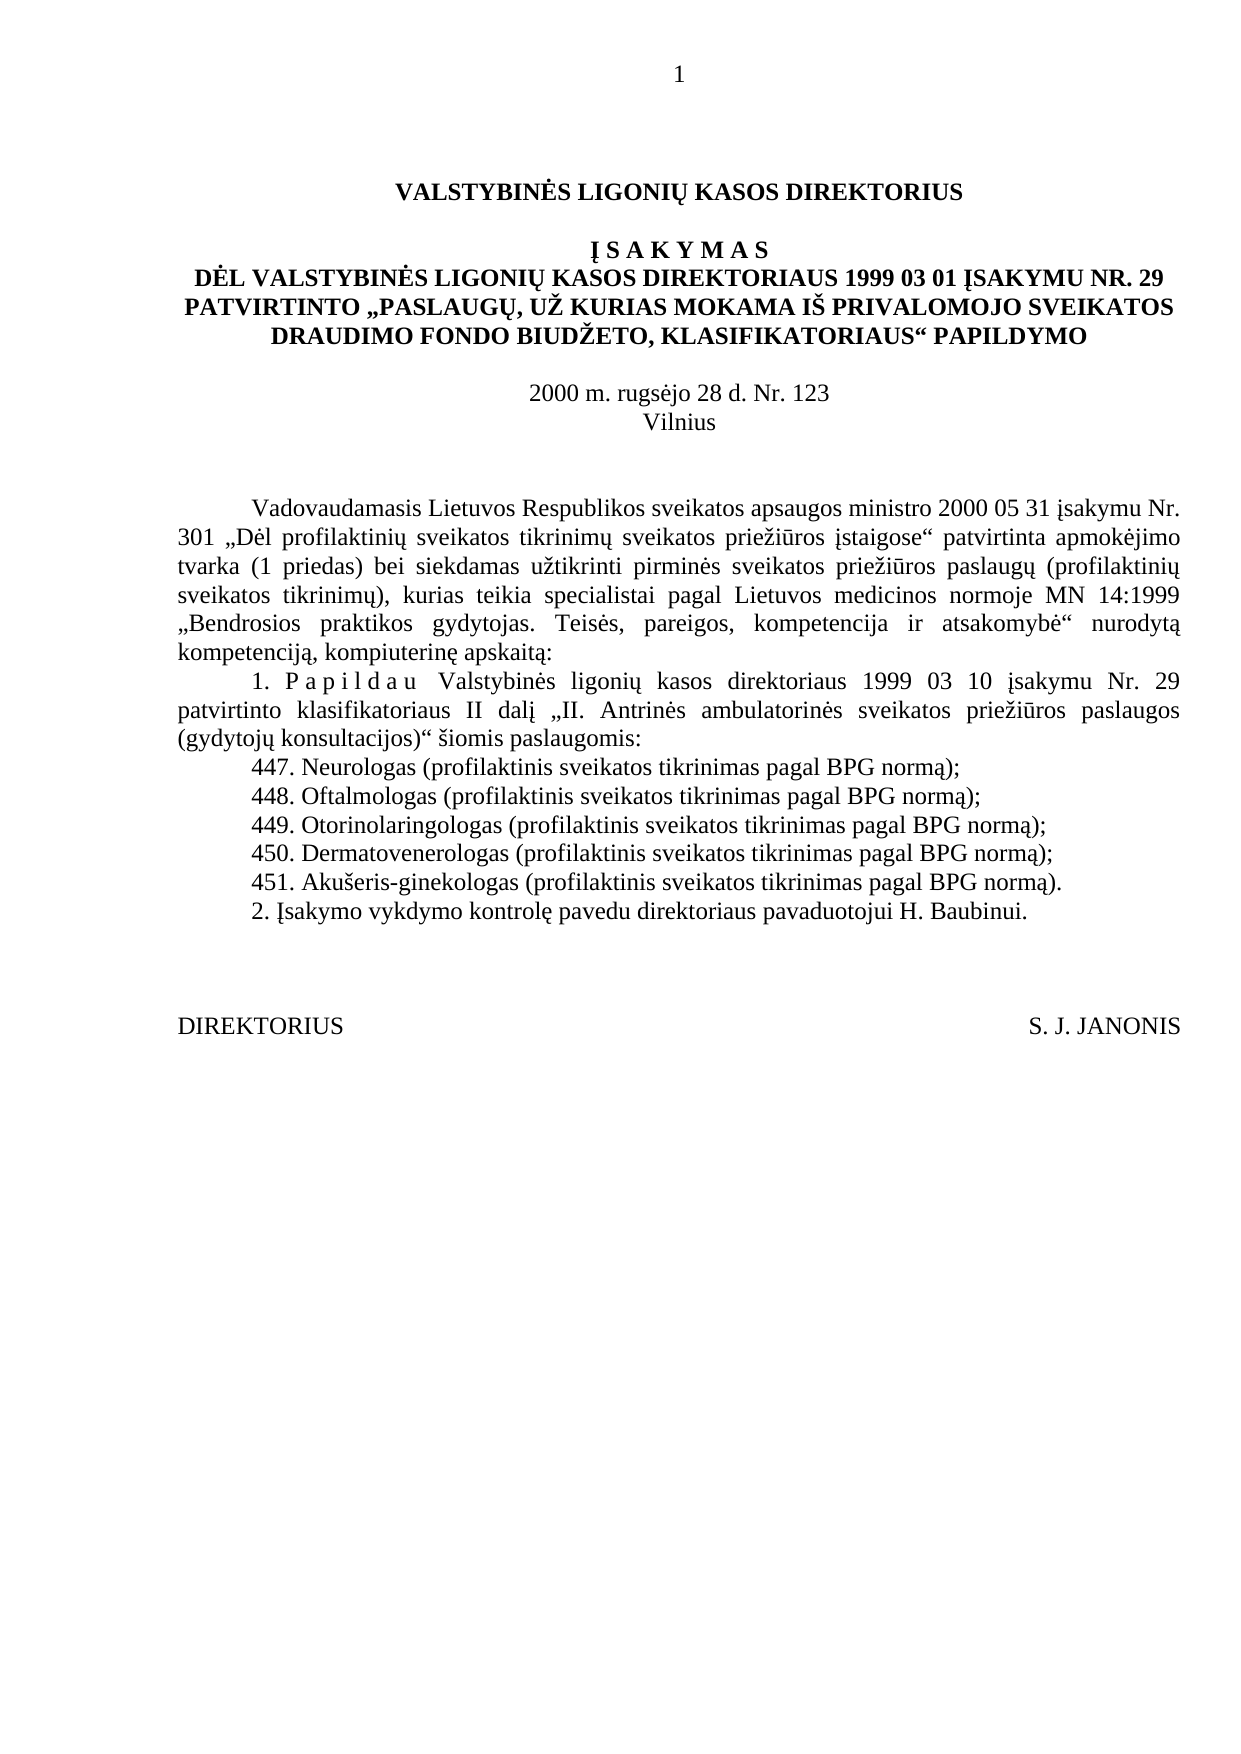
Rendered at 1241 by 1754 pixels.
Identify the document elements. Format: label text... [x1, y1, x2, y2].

text 449. Otorinolaringologas (profilaktinis sveikatos tikrinimas pagal BPG normą); [177, 810, 1181, 838]
text VALSTYBINĖS LIGONIŲ KASOS DIREKTORIUS [177, 177, 1181, 206]
text 1. Papildau Valstybinės ligonių kasos direktoriaus 1999 03 10 įsakymu Nr. 29 patvirtinto klasifikatoriaus II dalį „II. Antrinės ambulatorinės sveikatos priežiūros paslaugos (gydytojų konsultacijos)“ šiomis paslaugomis: [177, 666, 1181, 752]
text 447. Neurologas (profilaktinis sveikatos tikrinimas pagal BPG normą); [177, 752, 1181, 781]
text Į S A K Y M A S [177, 235, 1181, 263]
text 2. Įsakymo vykdymo kontrolę pavedu direktoriaus pavaduotojui H. Baubinui. [177, 896, 1181, 925]
text DIREKTORIUS S. J. JANONIS [177, 1011, 1181, 1040]
text Vilnius [177, 407, 1181, 436]
text 448. Oftalmologas (profilaktinis sveikatos tikrinimas pagal BPG normą); [177, 781, 1181, 810]
text DĖL VALSTYBINĖS LIGONIŲ KASOS DIREKTORIAUS 1999 03 01 ĮSAKYMU NR. 29 PATVIRTINTO „PASLAUGŲ, UŽ KURIAS MOKAMA IŠ PRIVALOMOJO SVEIKATOS DRAUDIMO FONDO BIUDŽETO, KLASIFIKATORIAUS“ PAPILDYMO [177, 263, 1181, 350]
text 451. Akušeris-ginekologas (profilaktinis sveikatos tikrinimas pagal BPG normą). [177, 867, 1181, 896]
text 450. Dermatovenerologas (profilaktinis sveikatos tikrinimas pagal BPG normą); [177, 838, 1181, 867]
text Vadovaudamasis Lietuvos Respublikos sveikatos apsaugos ministro 2000 05 31 įsakymu Nr. 301 „Dėl profilaktinių sveikatos tikrinimų sveikatos priežiūros įstaigose“ patvirtinta apmokėjimo tvarka (1 priedas) bei siekdamas užtikrinti pirminės sveikatos priežiūros paslaugų (profilaktinių sveikatos tikrinimų), kurias teikia specialistai pagal Lietuvos medicinos normoje MN 14:1999 „Bendrosios praktikos gydytojas. Teisės, pareigos, kompetencija ir atsakomybė“ nurodytą kompetenciją, kompiuterinę apskaitą: [177, 493, 1181, 666]
text 2000 m. rugsėjo 28 d. Nr. 123 [177, 378, 1181, 407]
